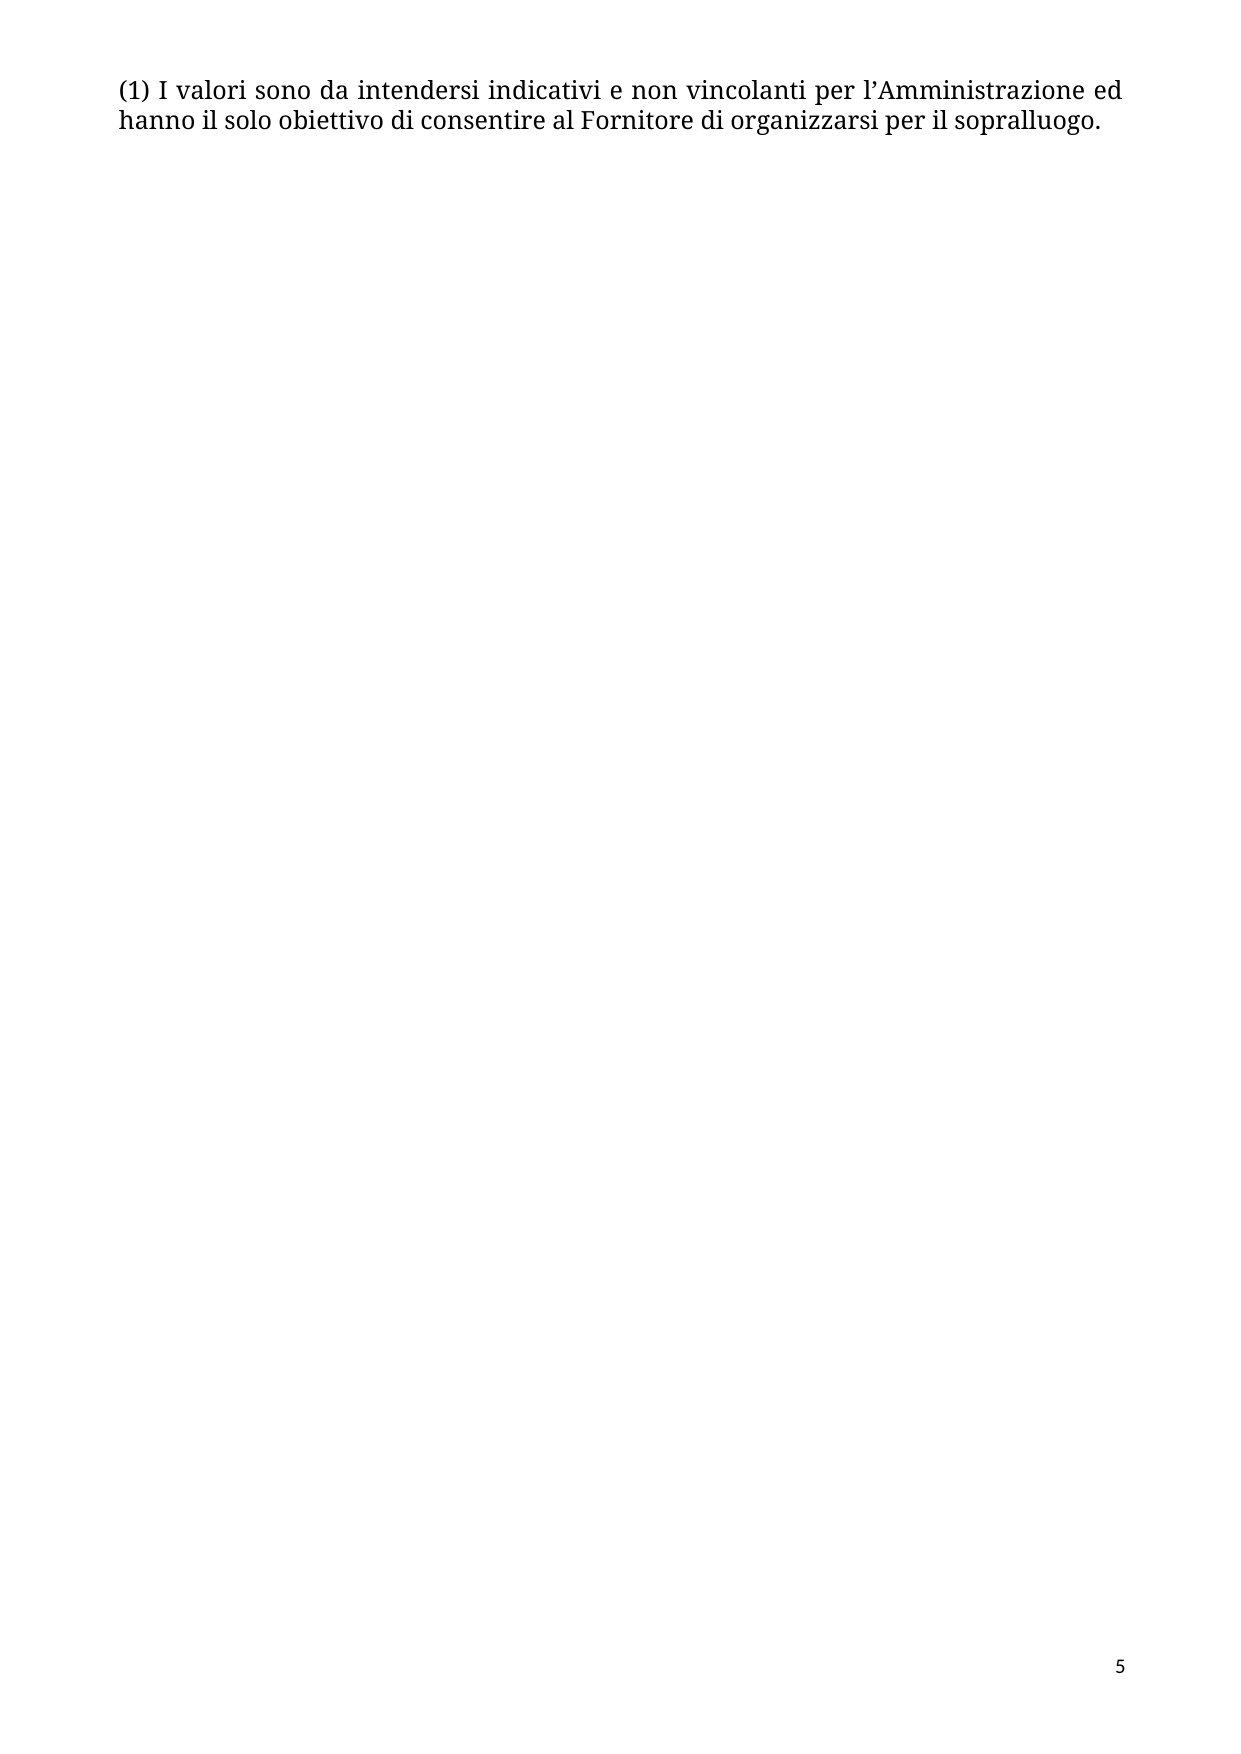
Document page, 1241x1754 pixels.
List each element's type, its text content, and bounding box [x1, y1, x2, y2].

text (1) I valori sono da intendersi indicativi e non vincolanti per l’Amministrazione ed hanno il solo obiettivo di consentire al Fornitore di organizzarsi per il sopralluogo. [119, 75, 1123, 136]
